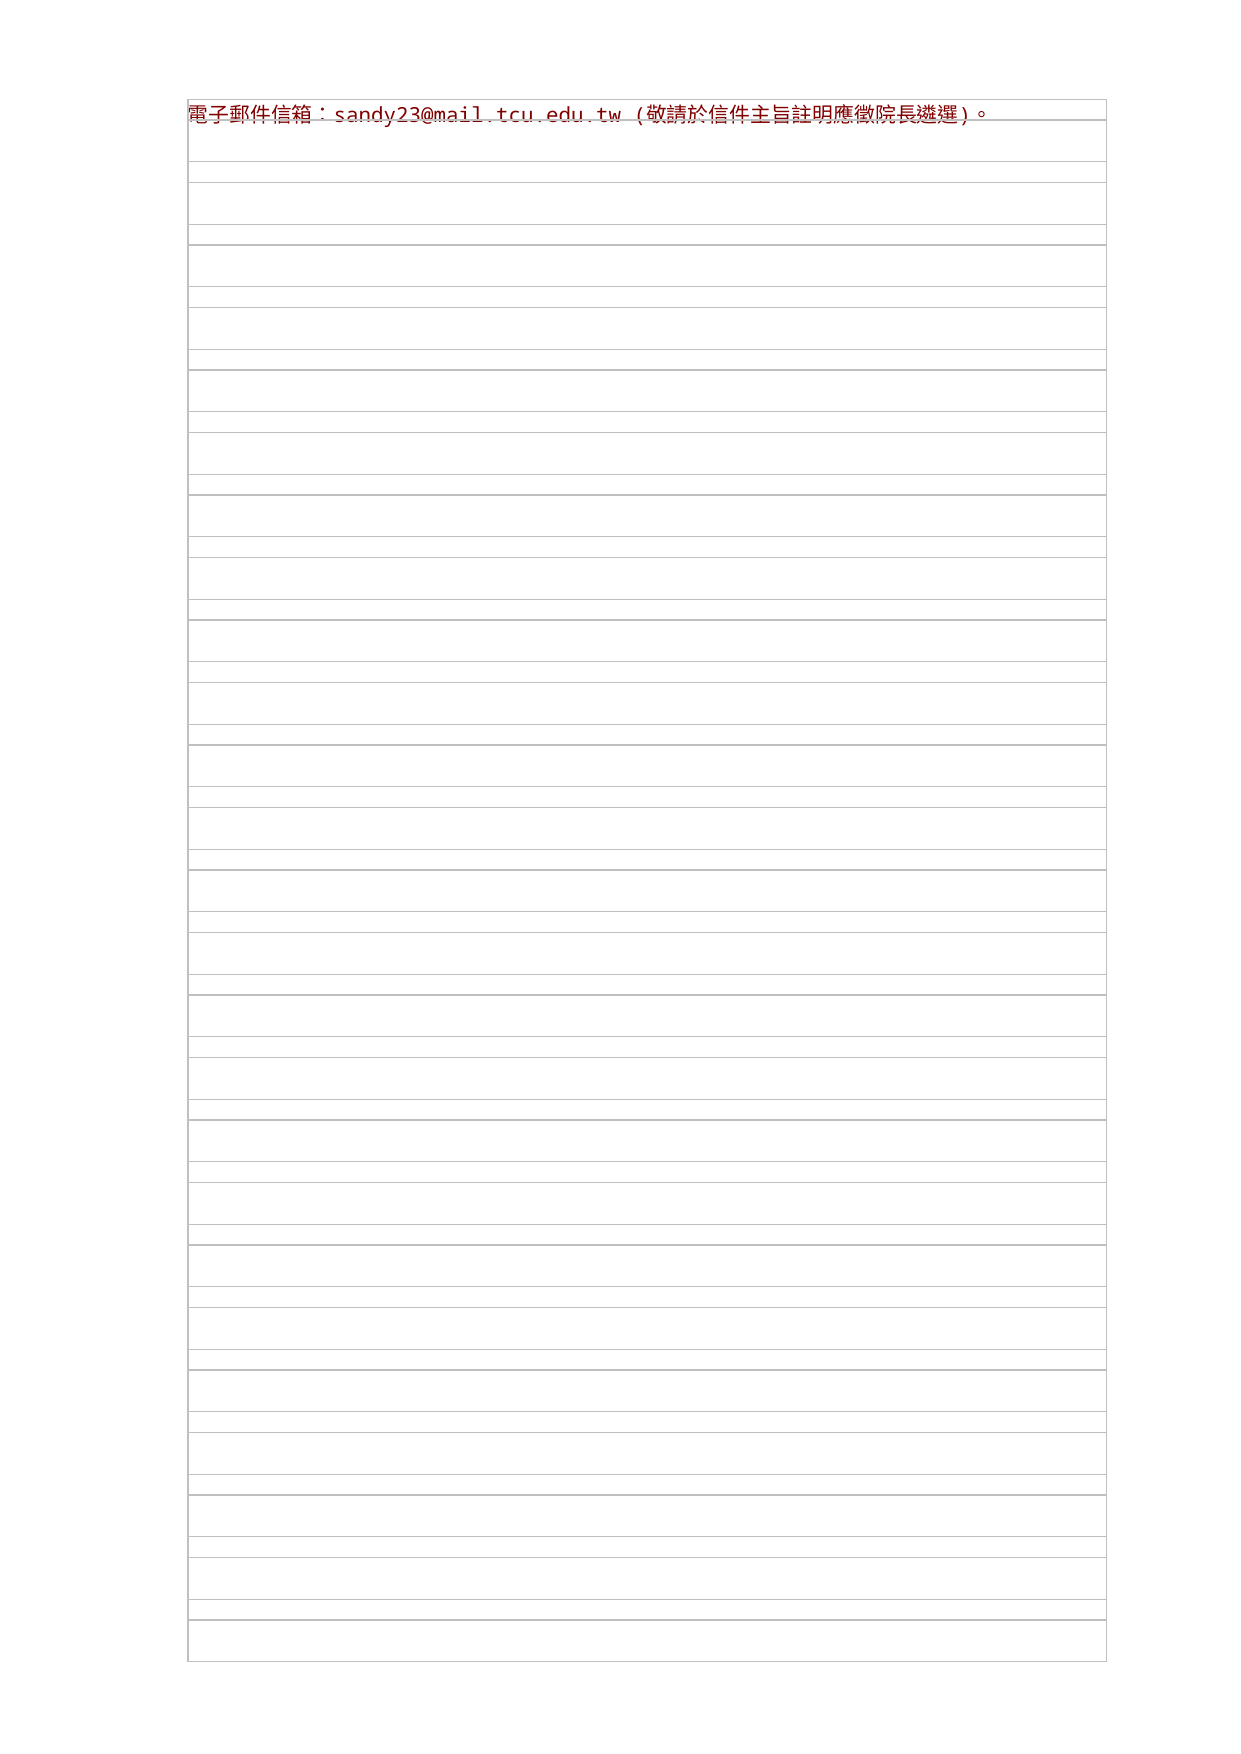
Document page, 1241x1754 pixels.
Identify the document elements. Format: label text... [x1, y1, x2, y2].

text 電子郵件信箱：sandy23@mail.tcu.edu.tw (敬請於信件主旨註明應徵院長遴選)。 [189, 100, 1106, 119]
text 電子郵件信箱：sandy23@mail.tcu.edu.tw (敬請於信件主旨註明應徵院長遴選)。 [189, 121, 1106, 129]
